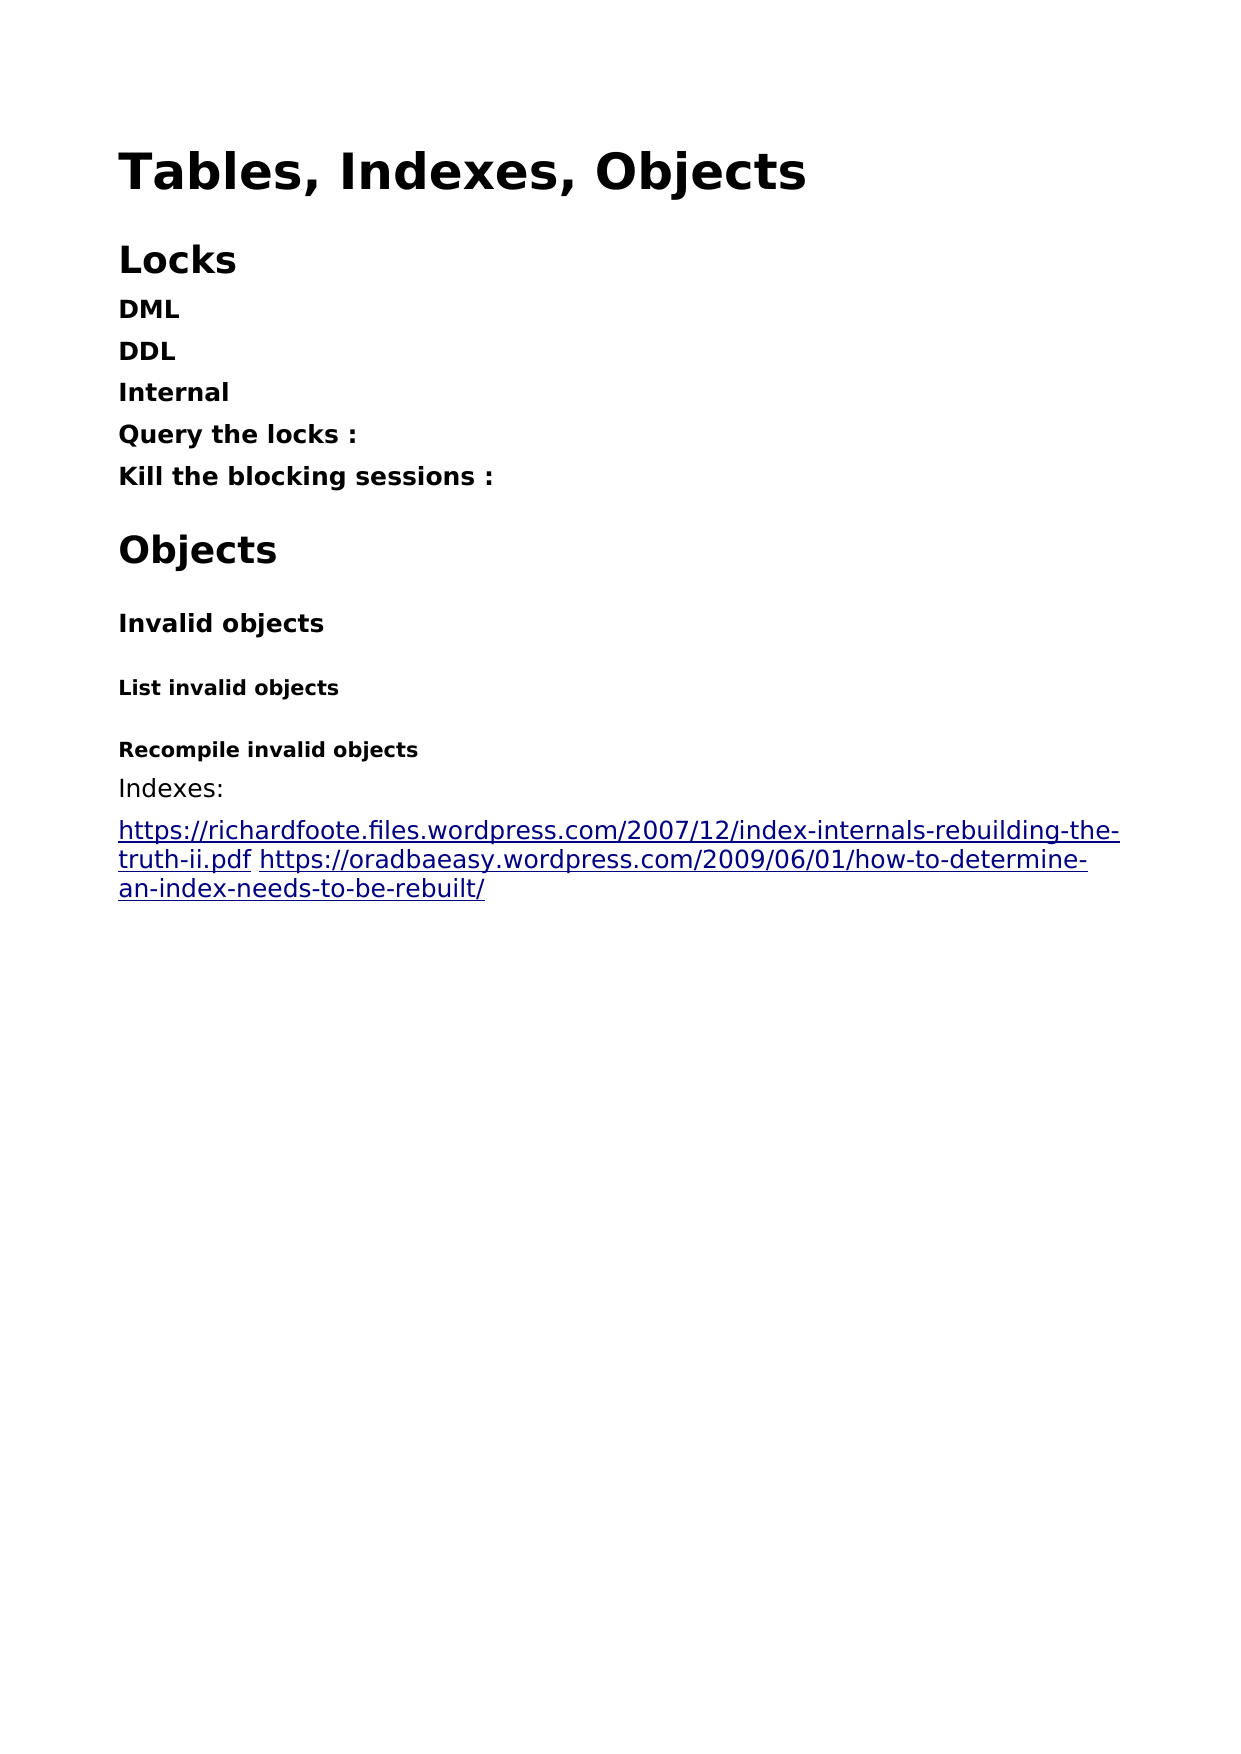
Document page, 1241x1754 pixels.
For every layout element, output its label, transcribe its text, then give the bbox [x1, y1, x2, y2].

text Internal [118, 378, 1122, 407]
subtitle Tables, Indexes, Objects [118, 143, 1122, 201]
subtitle Objects [118, 528, 1122, 572]
subtitle Recompile invalid objects [118, 738, 1122, 762]
subtitle Invalid objects [118, 609, 1122, 639]
text Query the locks : [118, 420, 1122, 449]
text Kill the blocking sessions : [118, 462, 1122, 491]
text https://richardfoote.files.wordpress.com/2007/12/index-internals-rebuilding-the-truth-ii.pdf https://oradbaeasy.wordpress.com/2009/06/01/how-to-determine-an-index-needs-to-be-rebuilt/ [118, 816, 1122, 904]
text DDL [118, 337, 1122, 366]
subtitle Locks [118, 239, 1122, 282]
text DML [118, 295, 1122, 324]
subtitle List invalid objects [118, 676, 1122, 700]
text Indexes: [118, 775, 1122, 804]
